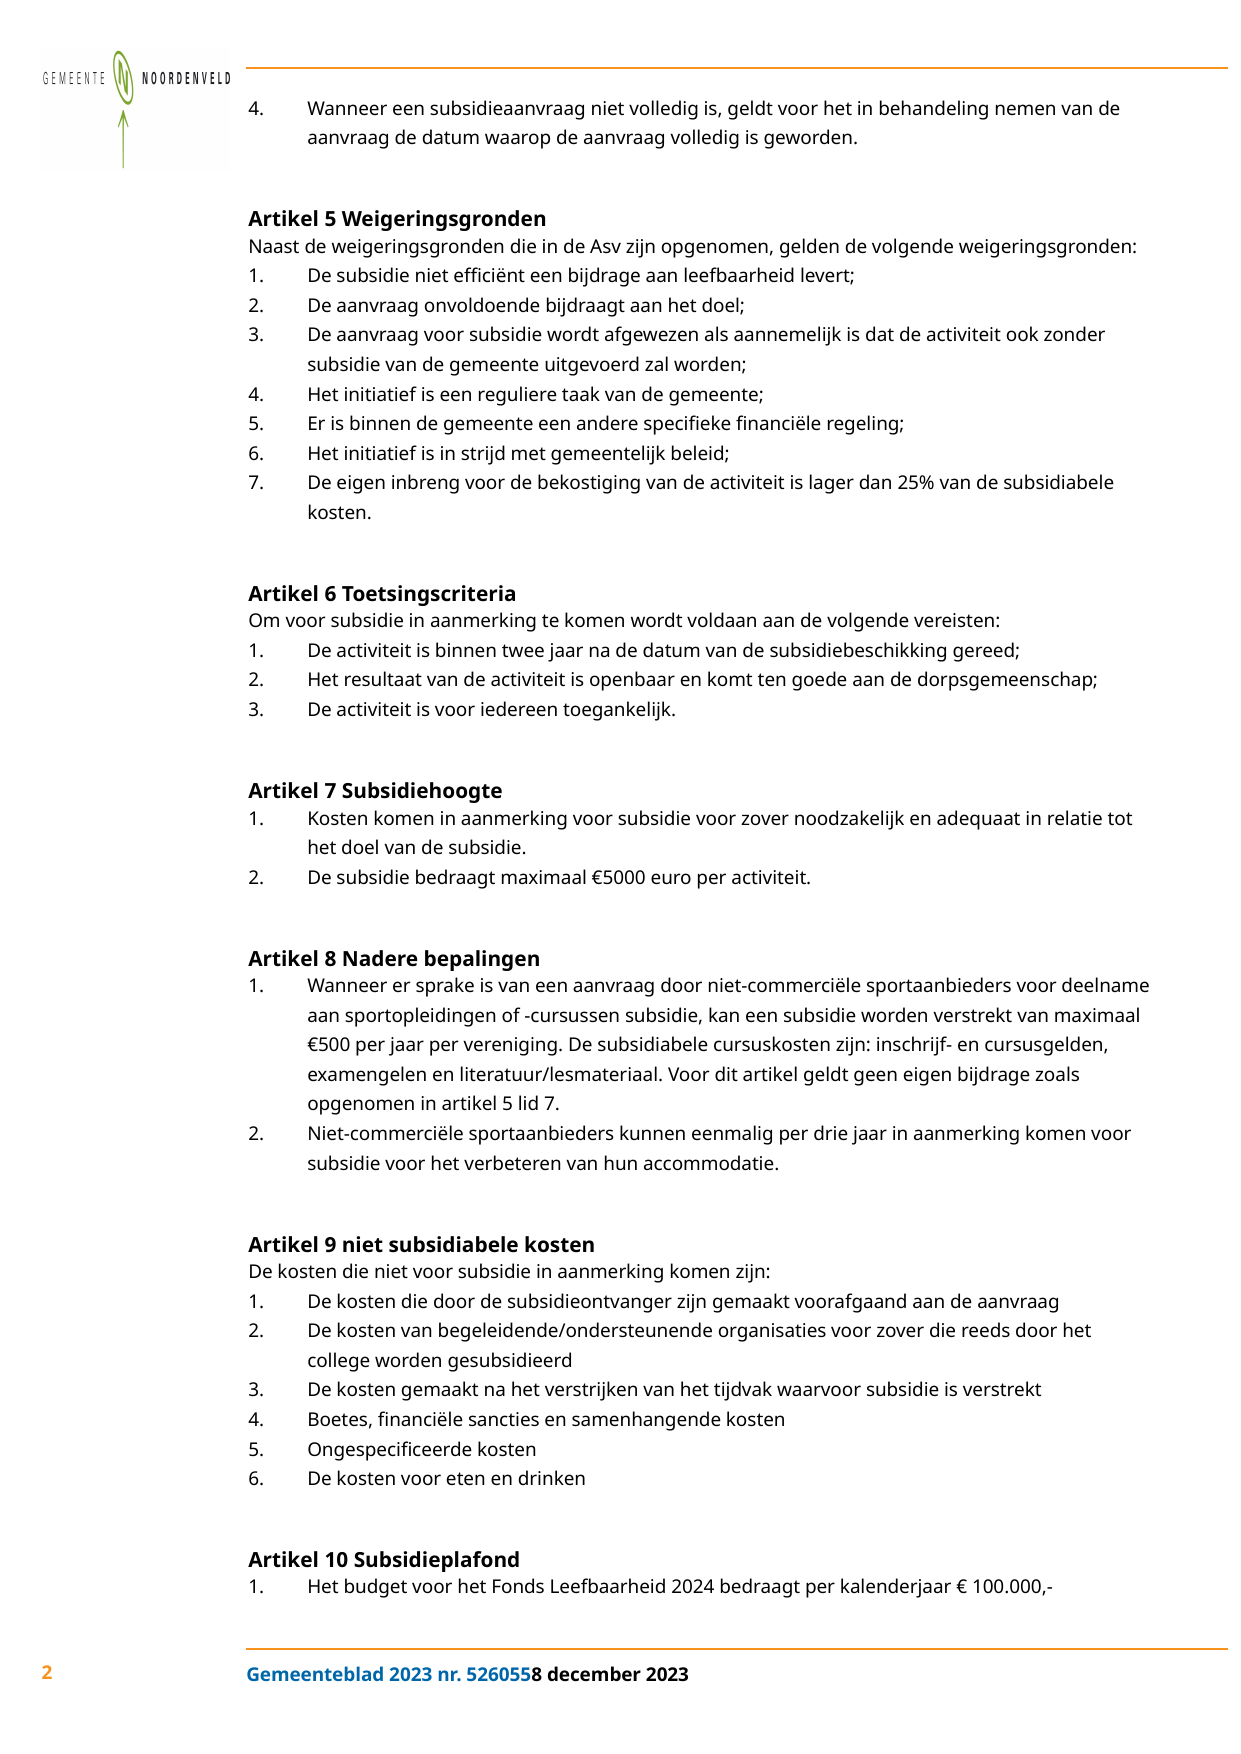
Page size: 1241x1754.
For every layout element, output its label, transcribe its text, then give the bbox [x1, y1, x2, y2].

list Het resultaat van de activiteit is openbaar en komt ten goede aan de dorpsgemeenschap; [248, 667, 1152, 692]
list Het initiatief is een reguliere taak van de gemeente; [248, 381, 1152, 406]
list Boetes, financiële sancties en samenhangende kosten [248, 1406, 1152, 1432]
list De aanvraag voor subsidie wordt afgewezen als aannemelijk is dat de activiteit ook zonder subsidie van de gemeente uitgevoerd zal worden; [248, 322, 1152, 377]
text Artikel 9 niet subsidiabele kosten [248, 1230, 1152, 1258]
list Het budget voor het Fonds Leefbaarheid 2024 bedraagt per kalenderjaar € 100.000,- [248, 1574, 1152, 1599]
list De kosten voor eten en drinken [248, 1465, 1152, 1491]
list De kosten gemaakt na het verstrijken van het tijdvak waarvoor subsidie is verstrekt [248, 1377, 1152, 1402]
text De kosten die niet voor subsidie in aanmerking komen zijn: [248, 1258, 1152, 1284]
list De subsidie niet efficiënt een bijdrage aan leefbaarheid levert; [248, 262, 1152, 288]
text Artikel 8 Nadere bepalingen [248, 944, 1152, 972]
list Ongespecificeerde kosten [248, 1436, 1152, 1461]
list De subsidie bedraagt maximaal €5000 euro per activiteit. [248, 864, 1152, 889]
picture [41, 47, 231, 172]
list De aanvraag onvoldoende bijdraagt aan het doel; [248, 292, 1152, 318]
text Artikel 7 Subsidiehoogte [248, 776, 1152, 805]
list De activiteit is voor iedereen toegankelijk. [248, 696, 1152, 722]
text Artikel 6 Toetsingscriteria [248, 579, 1152, 607]
text Artikel 10 Subsidieplafond [248, 1545, 1152, 1574]
list Het initiatief is in strijd met gemeentelijk beleid; [248, 440, 1152, 466]
list Wanneer er sprake is van een aanvraag door niet-commerciële sportaanbieders voor deelname aan sportopleidingen of -cursussen subsidie, kan een subsidie worden verstrekt van maximaal €500 per jaar per vereniging. De subsidiabele cursuskosten zijn: inschrijf- en cursusgelden, examengelen en literatuur/lesmateriaal. Voor dit artikel geldt geen eigen bijdrage zoals opgenomen in artikel 5 lid 7. [248, 972, 1152, 1116]
text Naast de weigeringsgronden die in de Asv zijn opgenomen, gelden de volgende weigeringsgronden: [248, 233, 1152, 258]
list Niet-commerciële sportaanbieders kunnen eenmalig per drie jaar in aanmerking komen voor subsidie voor het verbeteren van hun accommodatie. [248, 1120, 1152, 1176]
list De kosten van begeleidende/ondersteunende organisaties voor zover die reeds door het college worden gesubsidieerd [248, 1317, 1152, 1373]
list Wanneer een subsidieaanvraag niet volledig is, geldt voor het in behandeling nemen van de aanvraag de datum waarop de aanvraag volledig is geworden. [248, 95, 1152, 150]
text Artikel 5 Weigeringsgronden [248, 204, 1152, 233]
list Er is binnen de gemeente een andere specifieke financiële regeling; [248, 410, 1152, 436]
list De eigen inbreng voor de bekostiging van de activiteit is lager dan 25% van de subsidiabele kosten. [248, 469, 1152, 525]
text Om voor subsidie in aanmerking te komen wordt voldaan aan de volgende vereisten: [248, 607, 1152, 633]
list De kosten die door de subsidieontvanger zijn gemaakt voorafgaand aan de aanvraag [248, 1288, 1152, 1313]
list De activiteit is binnen twee jaar na de datum van de subsidiebeschikking gereed; [248, 637, 1152, 663]
list Kosten komen in aanmerking voor subsidie voor zover noodzakelijk en adequaat in relatie tot het doel van de subsidie. [248, 805, 1152, 860]
